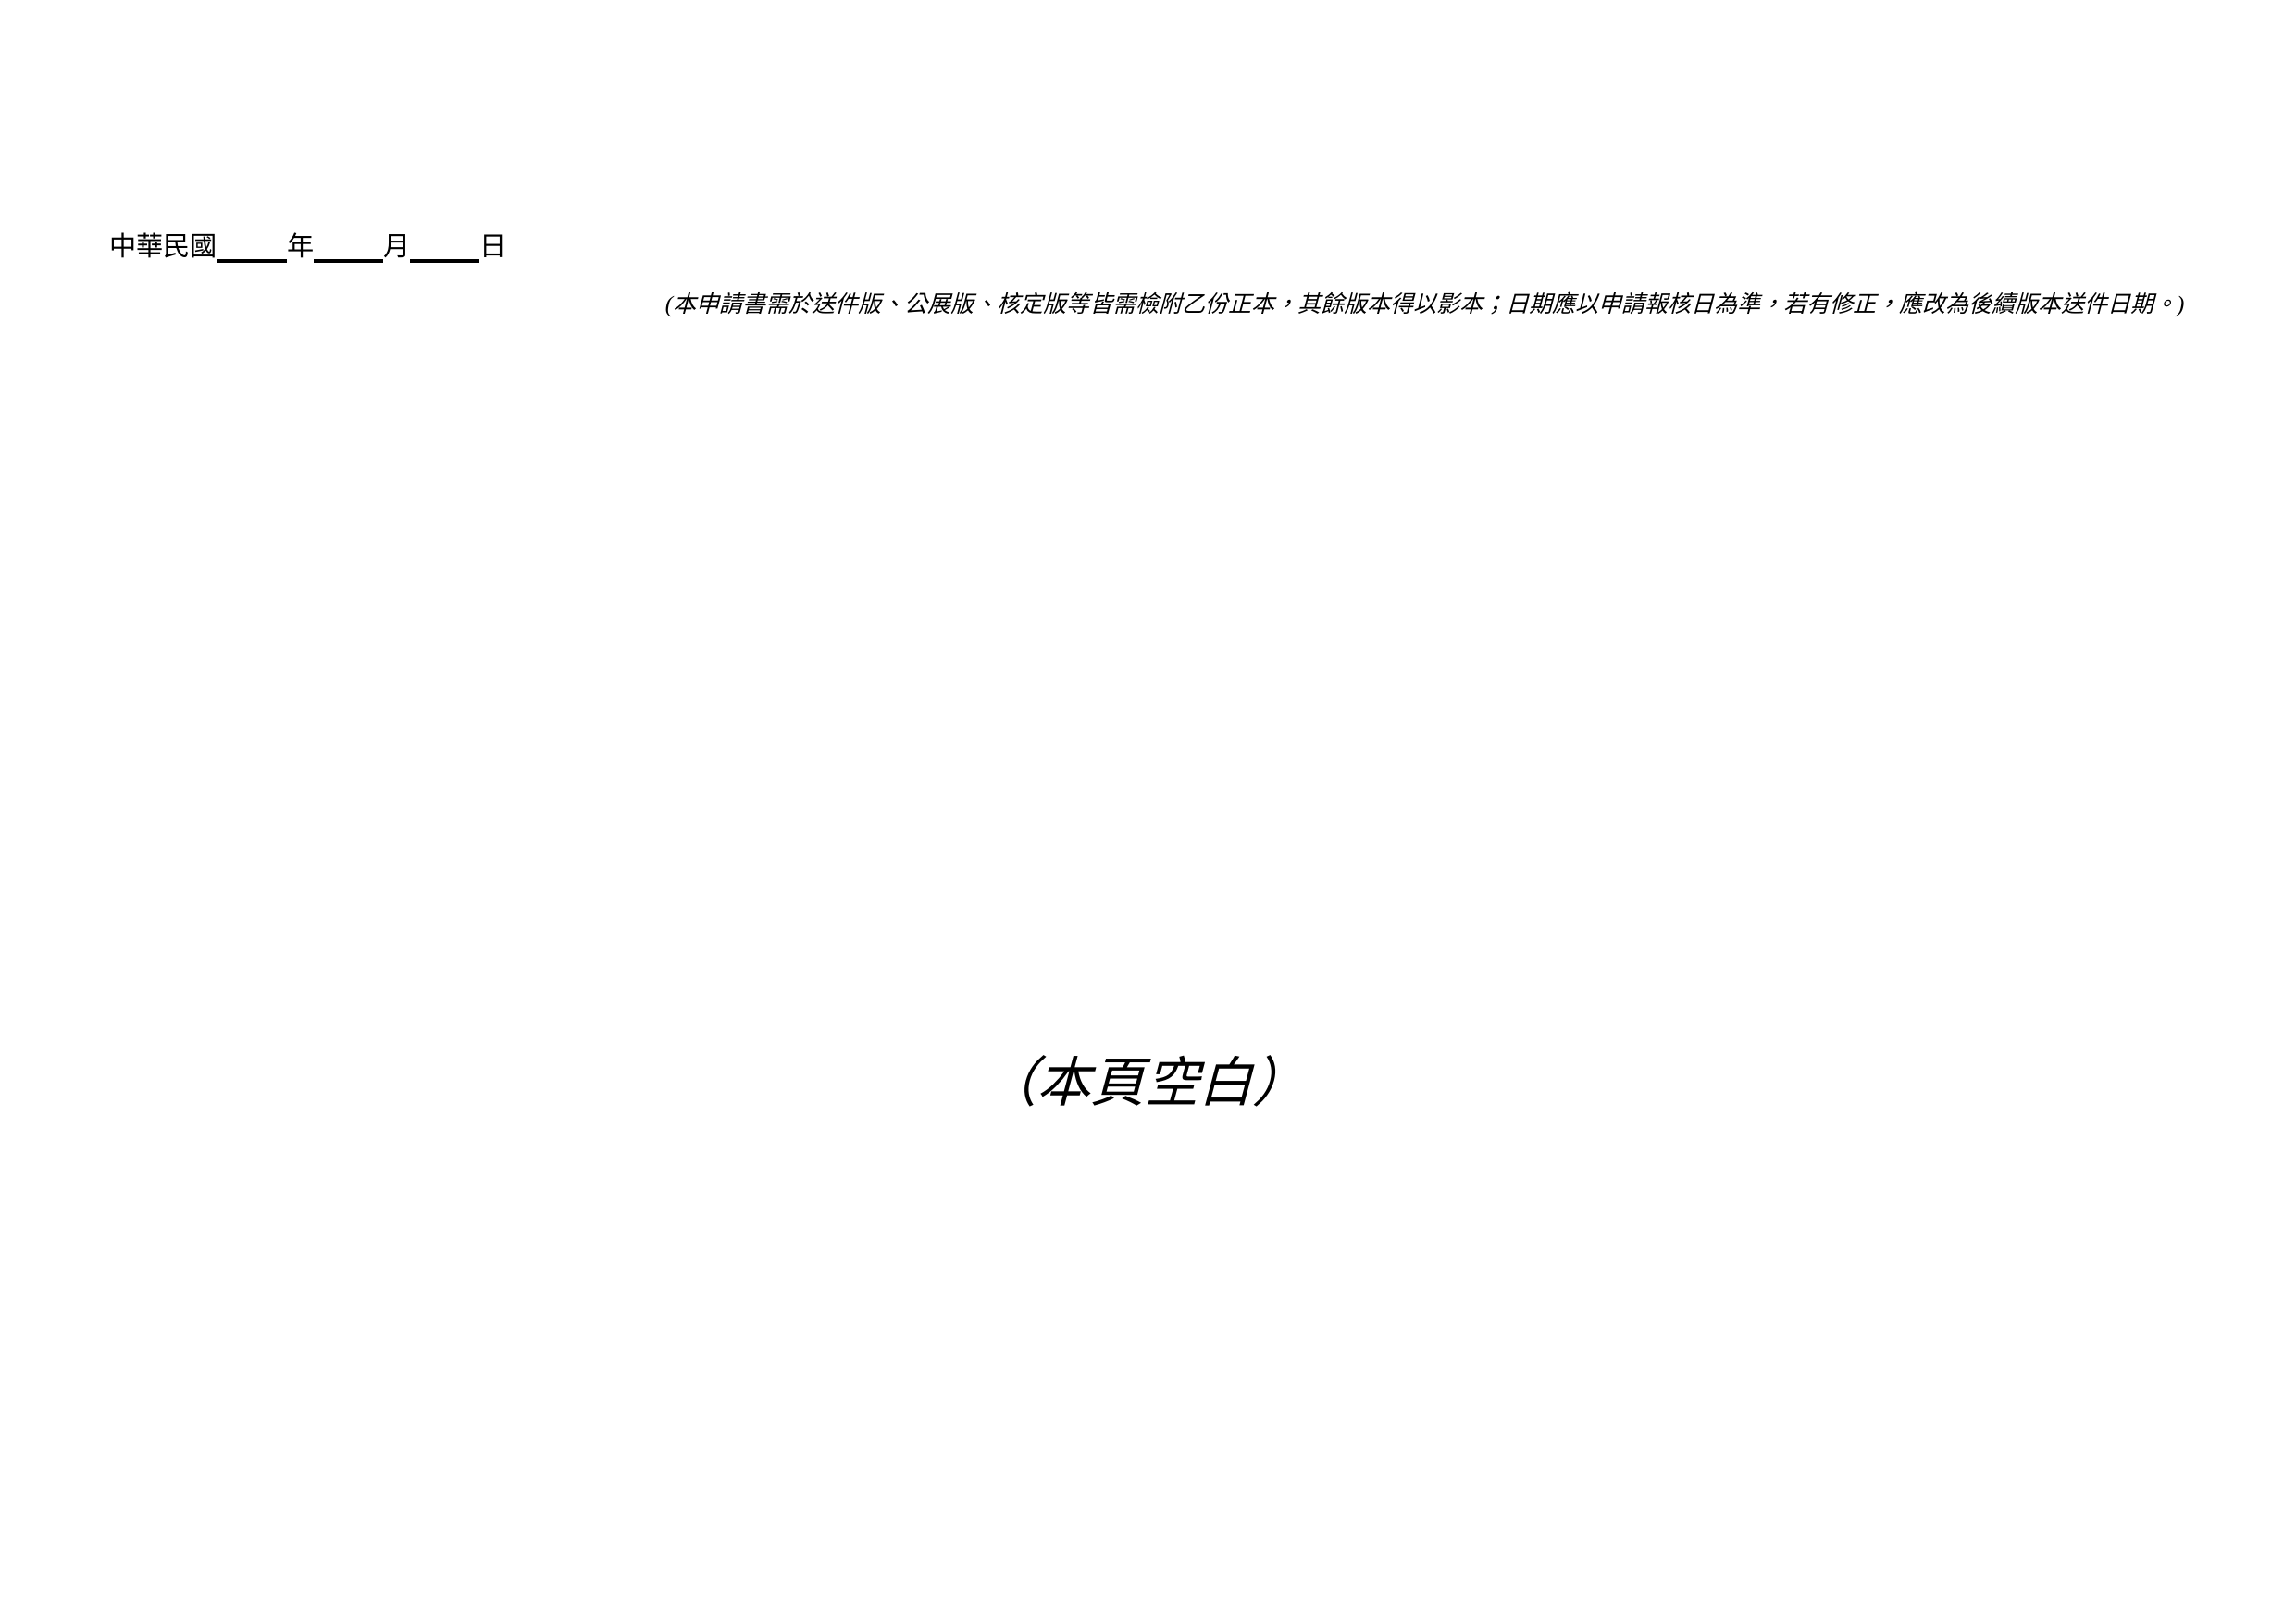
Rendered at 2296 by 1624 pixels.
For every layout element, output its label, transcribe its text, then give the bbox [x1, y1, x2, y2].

text （本頁空白） [109, 1039, 2186, 1118]
text (本申請書需於送件版、公展版、核定版等皆需檢附乙份正本，其餘版本得以影本；日期應以申請報核日為準，若有修正，應改為後續版本送件日期。) [109, 285, 2186, 318]
text 中華民國 年 月 日 [109, 202, 2186, 269]
